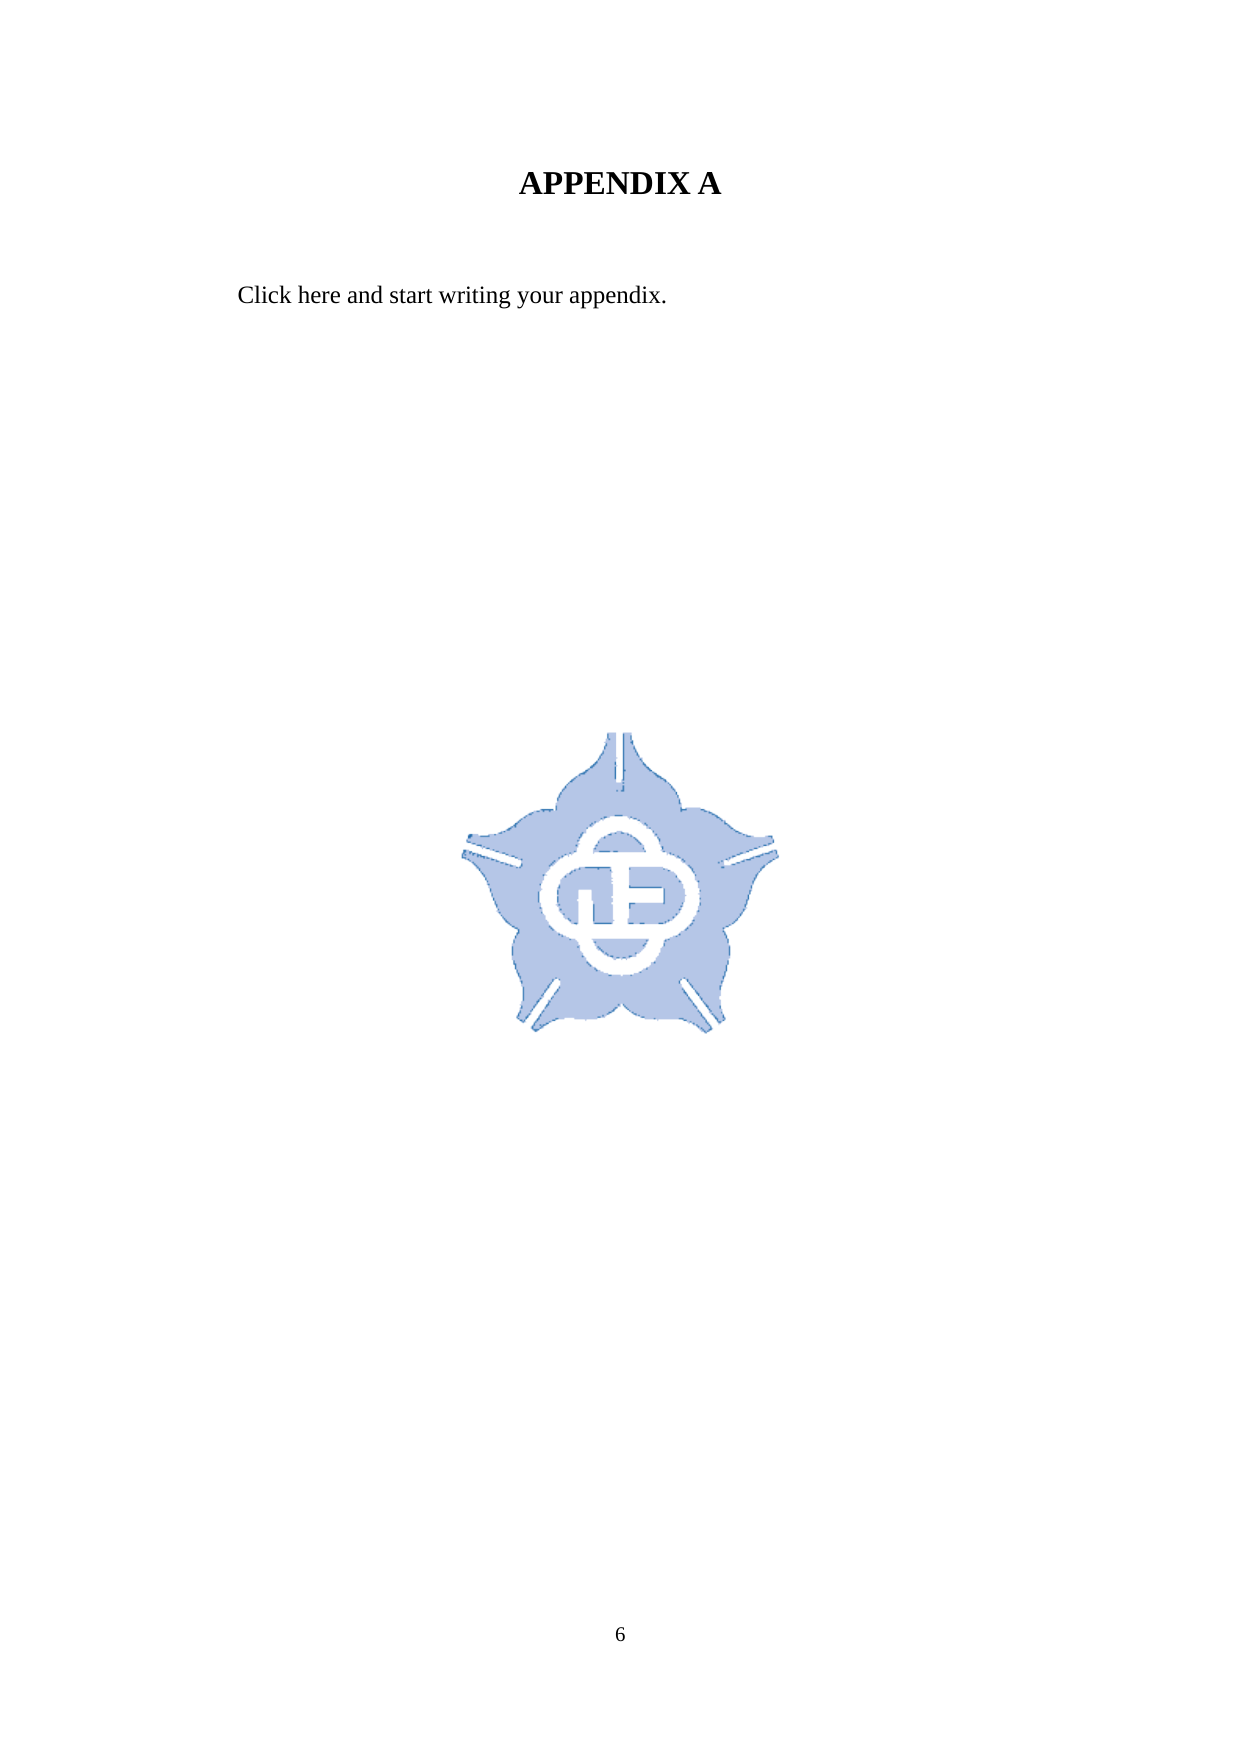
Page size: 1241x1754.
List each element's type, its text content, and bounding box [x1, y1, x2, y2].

picture [421, 695, 820, 1059]
text APPENDIX A [187, 164, 1053, 202]
text Click here and start writing your appendix. [187, 276, 1053, 314]
